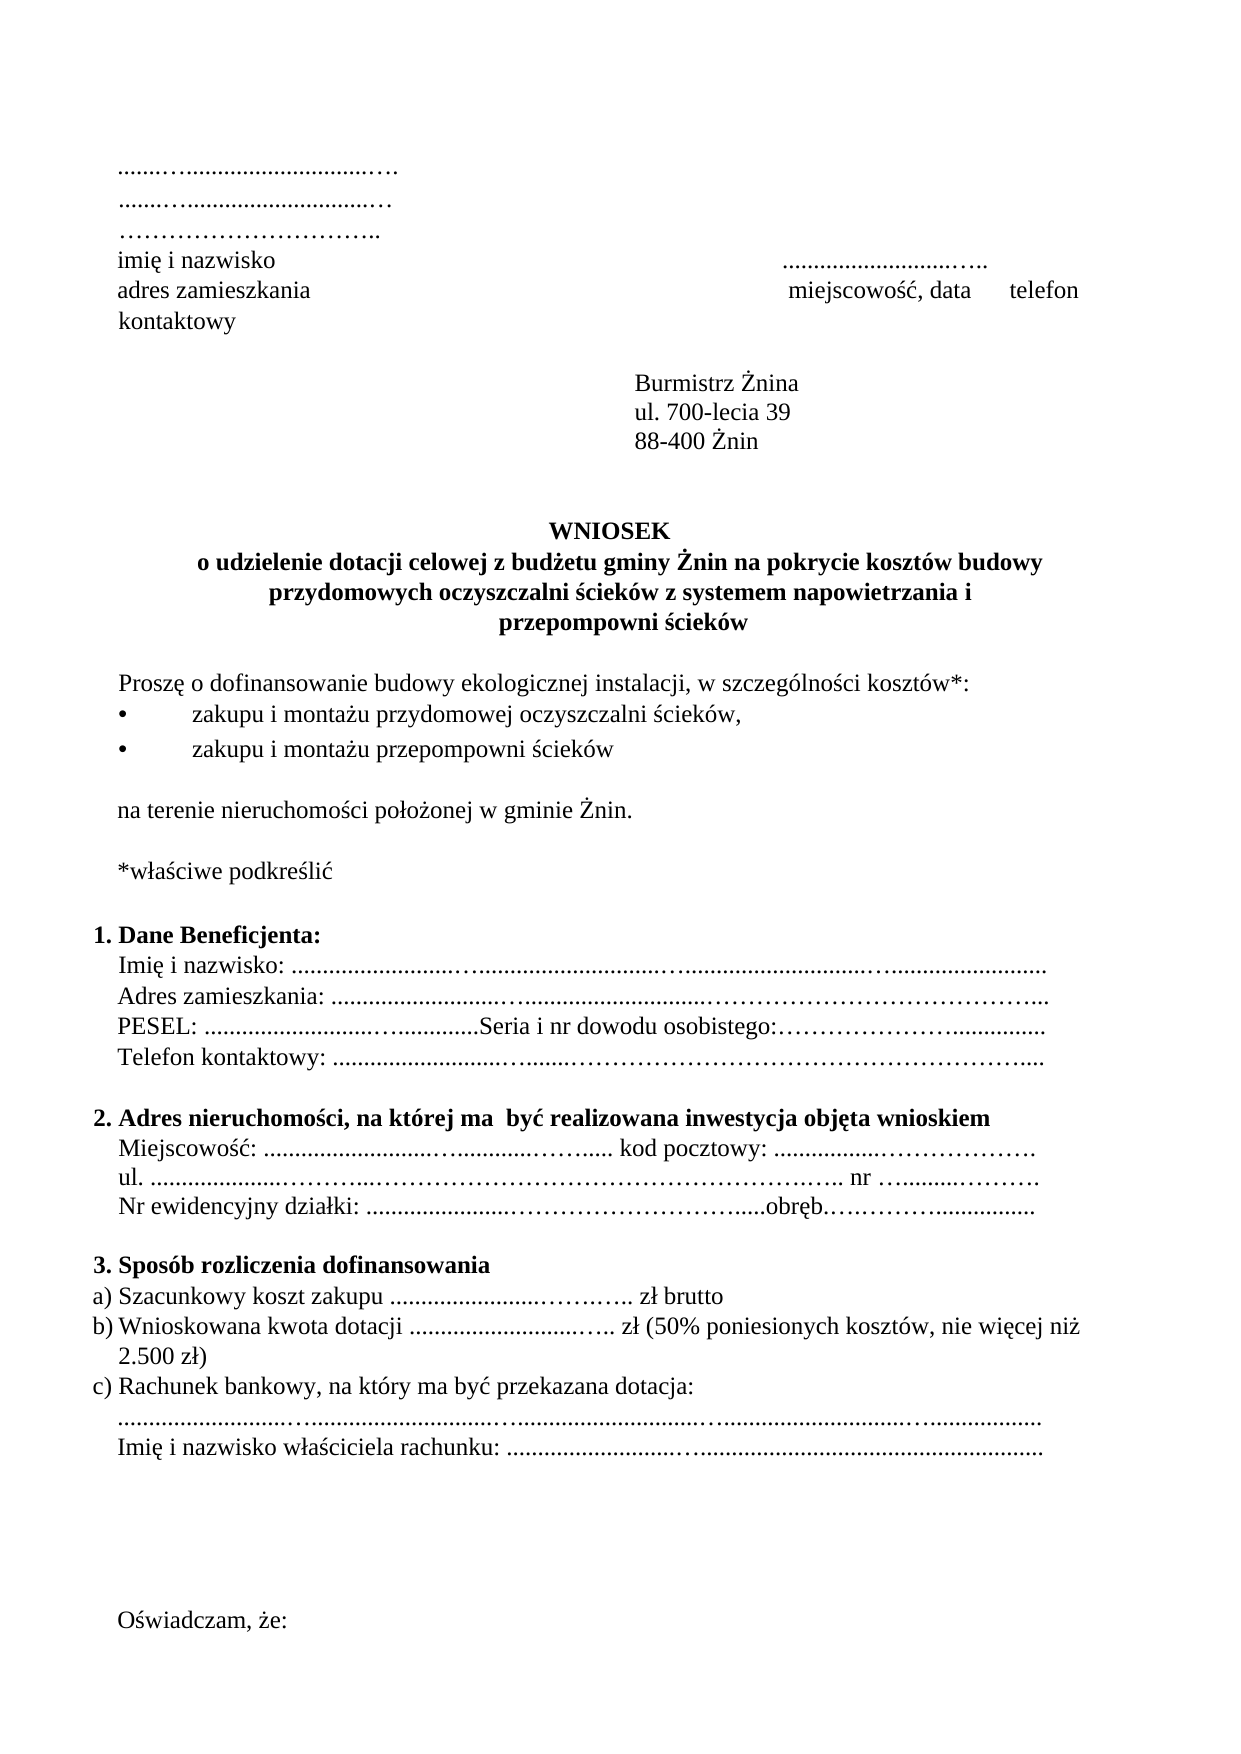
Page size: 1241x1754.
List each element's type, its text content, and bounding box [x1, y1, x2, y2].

text ………………………….. [118, 215, 1122, 243]
list Szacunkowy koszt zakupu ........................…….….. zł brutto [92, 1281, 1109, 1309]
text Proszę o dofinansowanie budowy ekologicznej instalacji, w szczególności kosztów*: [118, 668, 1122, 697]
list zakupu i montażu przydomowej oczyszczalni ścieków, [118, 699, 1109, 728]
list Adres nieruchomości, na której ma być realizowana inwestycja objęta wnioskiem [93, 1103, 1122, 1132]
text .......….............................… [118, 184, 1122, 213]
text ul. .....................………...…………………………………………….….. nr ….........………. [118, 1162, 1122, 1191]
text WNIOSEK [117, 516, 1108, 545]
text ...........................….............................….............................….............................….................. [117, 1402, 1109, 1431]
list Rachunek bankowy, na który ma być przekazana dotacja: [92, 1371, 1109, 1400]
text Imię i nazwisko właściciela rachunku: ...........................…....................................................... [117, 1432, 1109, 1461]
list Sposób rozliczenia dofinansowania [93, 1250, 1122, 1279]
text .......….............................…. [117, 151, 1109, 180]
text adres zamieszkania miejscowość, data telefon kontaktowy [117, 276, 1122, 334]
text o udzielenie dotacji celowej z budżetu gminy Żnin na pokrycie kosztów budowy przydomowych oczyszczalni ścieków z systemem napowietrzania i [118, 547, 1122, 606]
text PESEL: ...........................….............Seria i nr dowodu osobistego:…………………............... [117, 1011, 1109, 1040]
text Nr ewidencyjny działki: .......................……………………….....obręb.….………................ [118, 1191, 1122, 1219]
text na terenie nieruchomości położonej w gminie Żnin. [117, 795, 1109, 824]
text ul. 700-lecia 39 [561, 397, 1122, 426]
text 88-400 Żnin [561, 426, 1122, 455]
text Adres zamieszkania: ...........................….............................…………………………………... [117, 981, 1109, 1010]
text Miejscowość: ...........................…............……..... kod pocztowy: .................………………. [118, 1133, 1122, 1162]
text Burmistrz Żnina [561, 368, 1122, 397]
text przepompowni ścieków [118, 607, 1122, 636]
list Wnioskowana kwota dotacji ...........................….. zł (50% poniesionych kosztów, nie więcej niż 2.500 zł) [92, 1311, 1109, 1370]
text Oświadczam, że: [117, 1605, 1109, 1634]
text imię i nazwisko ...........................….. [117, 245, 1055, 274]
text Imię i nazwisko: ..........................….............................….............................…......................... [118, 951, 1109, 979]
list Dane Beneficjenta: [93, 920, 1122, 948]
text *właściwe podkreślić [117, 856, 1122, 885]
list zakupu i montażu przepompowni ścieków [118, 734, 1109, 763]
text Telefon kontaktowy: ...........................….......……………………………………………….... [117, 1042, 1109, 1071]
